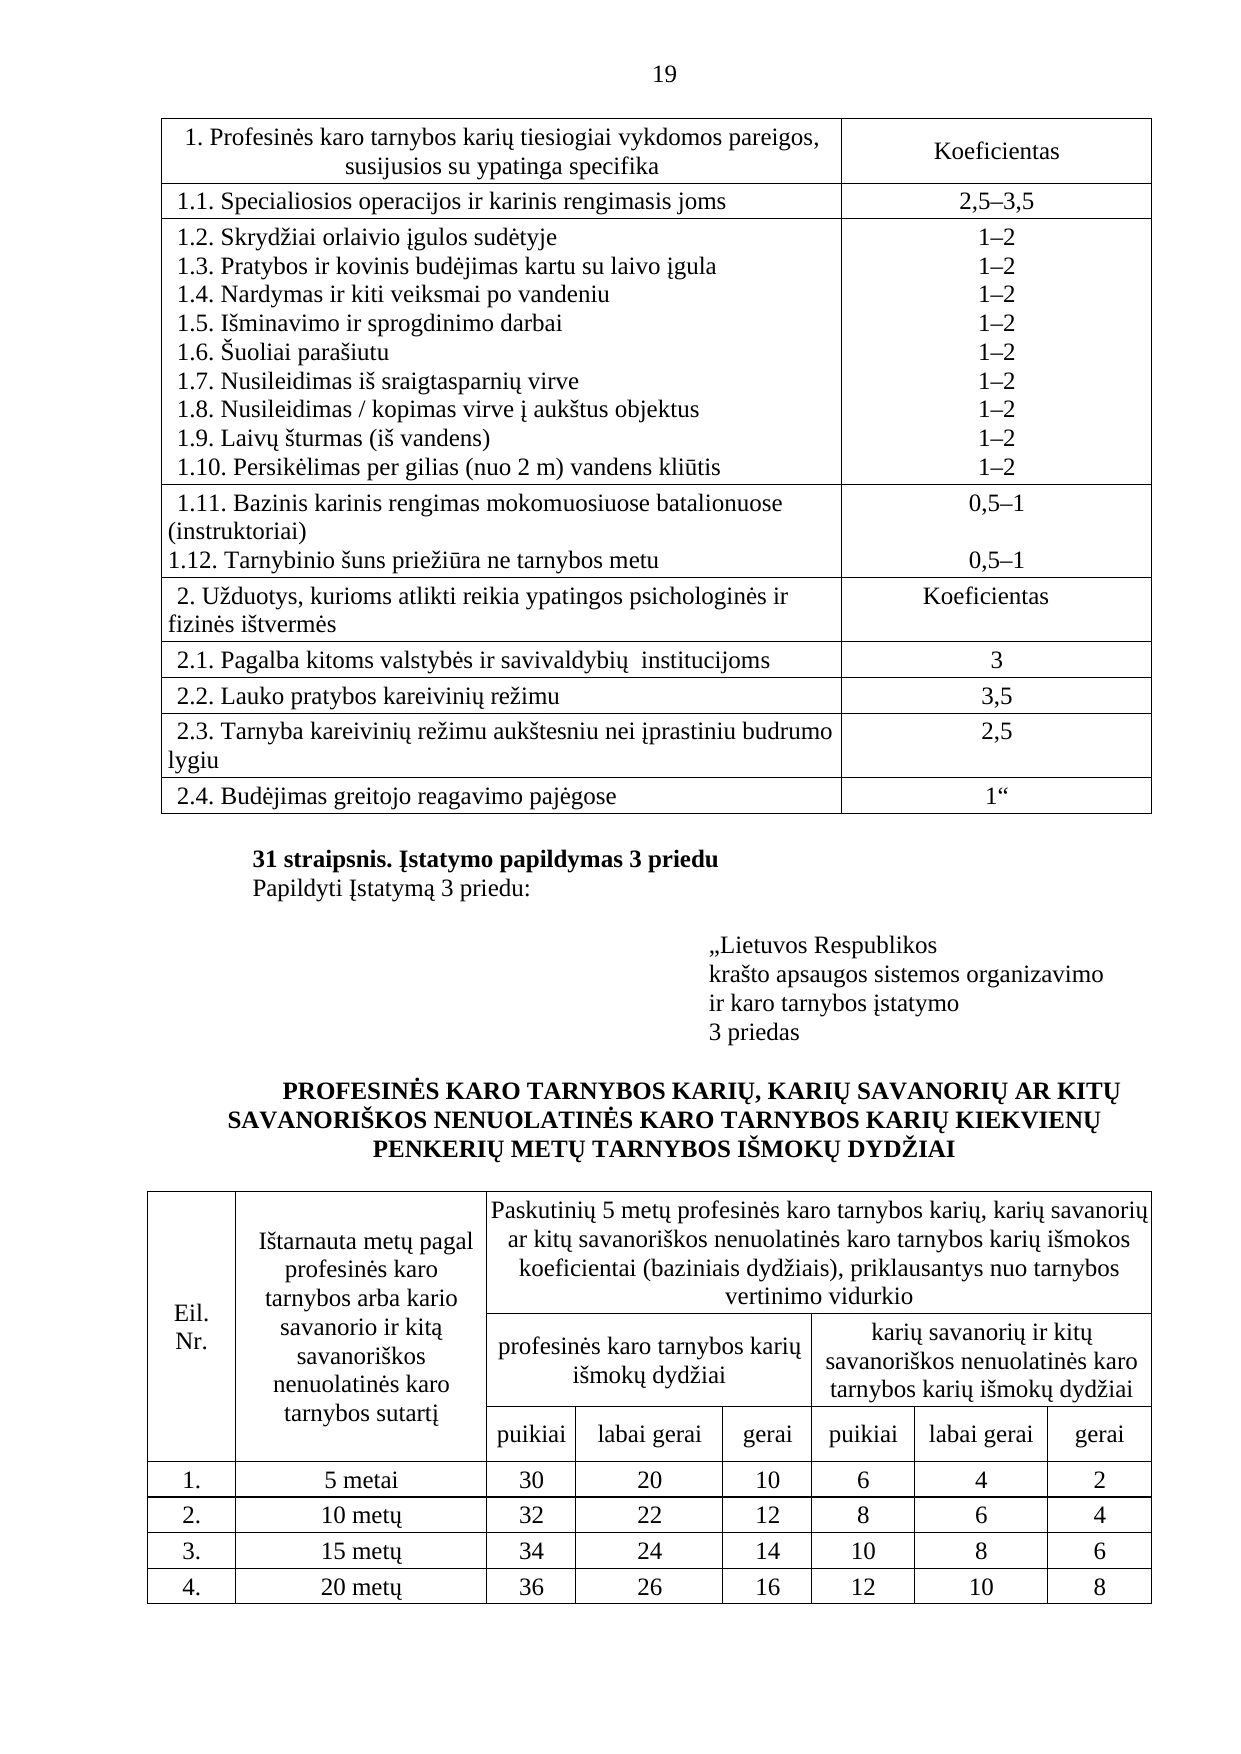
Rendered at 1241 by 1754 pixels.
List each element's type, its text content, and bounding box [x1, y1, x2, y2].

table_cell 2,5–3,5 [842, 184, 1151, 218]
table_cell 4 [915, 1462, 1047, 1496]
table_cell puikiai [487, 1407, 575, 1461]
table_cell 1. [148, 1462, 235, 1496]
table_cell 2. Užduotys, kurioms atlikti reikia ypatingos psichologinės ir fizinės ištvermės [162, 578, 841, 641]
table_cell 12 [723, 1498, 811, 1532]
table_cell 10 metų [236, 1498, 486, 1532]
table_cell 2.1. Pagalba kitoms valstybės ir savivaldybių institucijoms [162, 642, 841, 677]
text „Lietuvos Respublikos [177, 931, 1152, 959]
table_cell 8 [1048, 1569, 1151, 1603]
table_cell 3,5 [842, 678, 1151, 712]
table_cell 15 metų [236, 1533, 486, 1568]
table_cell 4. [148, 1569, 235, 1603]
table_cell gerai [1048, 1407, 1151, 1461]
table_cell 6 [915, 1498, 1047, 1532]
table_cell 2.2. Lauko pratybos kareivinių režimu [162, 678, 841, 712]
table_header 1. Profesinės karo tarnybos karių tiesiogiai vykdomos pareigos, susijusios su ypatinga specifika [162, 119, 841, 182]
table_cell 1.11. Bazinis karinis rengimas mokomuosiuose batalionuose (instruktoriai) 1.12. Tarnybinio šuns priežiūra ne tarnybos metu [162, 485, 841, 577]
table_cell labai gerai [576, 1407, 722, 1461]
table_header Eil. Nr. [148, 1192, 235, 1461]
table_cell 3. [148, 1533, 235, 1568]
text krašto apsaugos sistemos organizavimo [177, 959, 1152, 988]
table_cell 22 [576, 1498, 722, 1532]
table_cell 5 metai [236, 1462, 486, 1496]
table_cell 2.4. Budėjimas greitojo reagavimo pajėgose [162, 778, 841, 812]
table_cell karių savanorių ir kitų savanoriškos nenuolatinės karo tarnybos karių išmokų dydžiai [812, 1314, 1151, 1406]
table_cell labai gerai [915, 1407, 1047, 1461]
table_cell 14 [723, 1533, 811, 1568]
table_cell 1“ [842, 778, 1151, 812]
table_cell puikiai [812, 1407, 914, 1461]
table_cell profesinės karo tarnybos karių išmokų dydžiai [487, 1314, 811, 1406]
table_cell 24 [576, 1533, 722, 1568]
table_cell 32 [487, 1498, 575, 1532]
text Profesinės karo tarnybos karių, karių savanorIų ar kitų savanoriškos nenuolatinės karo tarnybos karIų kiekvienų penkerių metų tarnybos išmokų dydžiai [177, 1076, 1152, 1162]
text ir karo tarnybos įstatymo [177, 988, 1152, 1017]
table_cell 1.2. Skrydžiai orlaivio įgulos sudėtyje 1.3. Pratybos ir kovinis budėjimas kartu su laivo įgula 1.4. Nardymas ir kiti veiksmai po vandeniu 1.5. Išminavimo ir sprogdinimo darbai 1.6. Šuoliai parašiutu 1.7. Nusileidimas iš sraigtasparnių virve 1.8. Nusileidimas / kopimas virve į aukštus objektus 1.9. Laivų šturmas (iš vandens) 1.10. Persikėlimas per gilias (nuo 2 m) vandens kliūtis [162, 219, 841, 484]
text 3 priedas [177, 1017, 1152, 1046]
table_header Ištarnauta metų pagal profesinės karo tarnybos arba kario savanorio ir kitą savanoriškos nenuolatinės karo tarnybos sutartį [236, 1192, 486, 1461]
table_cell 34 [487, 1533, 575, 1568]
table_cell 20 [576, 1462, 722, 1496]
text 31 straipsnis. Įstatymo papildymas 3 priedu [177, 844, 1152, 873]
table_cell 10 [723, 1462, 811, 1496]
table_cell 1–2 1–2 1–2 1–2 1–2 1–2 1–2 1–2 1–2 [842, 219, 1151, 484]
table_cell 6 [812, 1462, 914, 1496]
table_cell 26 [576, 1569, 722, 1603]
table_cell 2. [148, 1498, 235, 1532]
table_cell 30 [487, 1462, 575, 1496]
table_header Koeficientas [842, 119, 1151, 182]
table_cell 2 [1048, 1462, 1151, 1496]
table_cell gerai [723, 1407, 811, 1461]
table_cell 8 [812, 1498, 914, 1532]
table_cell 10 [915, 1569, 1047, 1603]
table_cell 0,5–1 0,5–1 [842, 485, 1151, 577]
table_header Paskutinių 5 metų profesinės karo tarnybos karių, karių savanorių ar kitų savanoriškos nenuolatinės karo tarnybos karių išmokos koeficientai (baziniais dydžiais), priklausantys nuo tarnybos vertinimo vidurkio [487, 1192, 1151, 1313]
table_cell 8 [915, 1533, 1047, 1568]
table_cell 4 [1048, 1498, 1151, 1532]
table_cell Koeficientas [842, 578, 1151, 641]
table_cell 16 [723, 1569, 811, 1603]
table_cell 2.3. Tarnyba kareivinių režimu aukštesniu nei įprastiniu budrumo lygiu [162, 714, 841, 777]
table_cell 2,5 [842, 714, 1151, 777]
table_cell 12 [812, 1569, 914, 1603]
table_cell 6 [1048, 1533, 1151, 1568]
table_cell 1.1. Specialiosios operacijos ir karinis rengimasis joms [162, 184, 841, 218]
text Papildyti Įstatymą 3 priedu: [177, 873, 1152, 902]
table_cell 20 metų [236, 1569, 486, 1603]
table_cell 36 [487, 1569, 575, 1603]
table_cell 3 [842, 642, 1151, 677]
table_cell 10 [812, 1533, 914, 1568]
